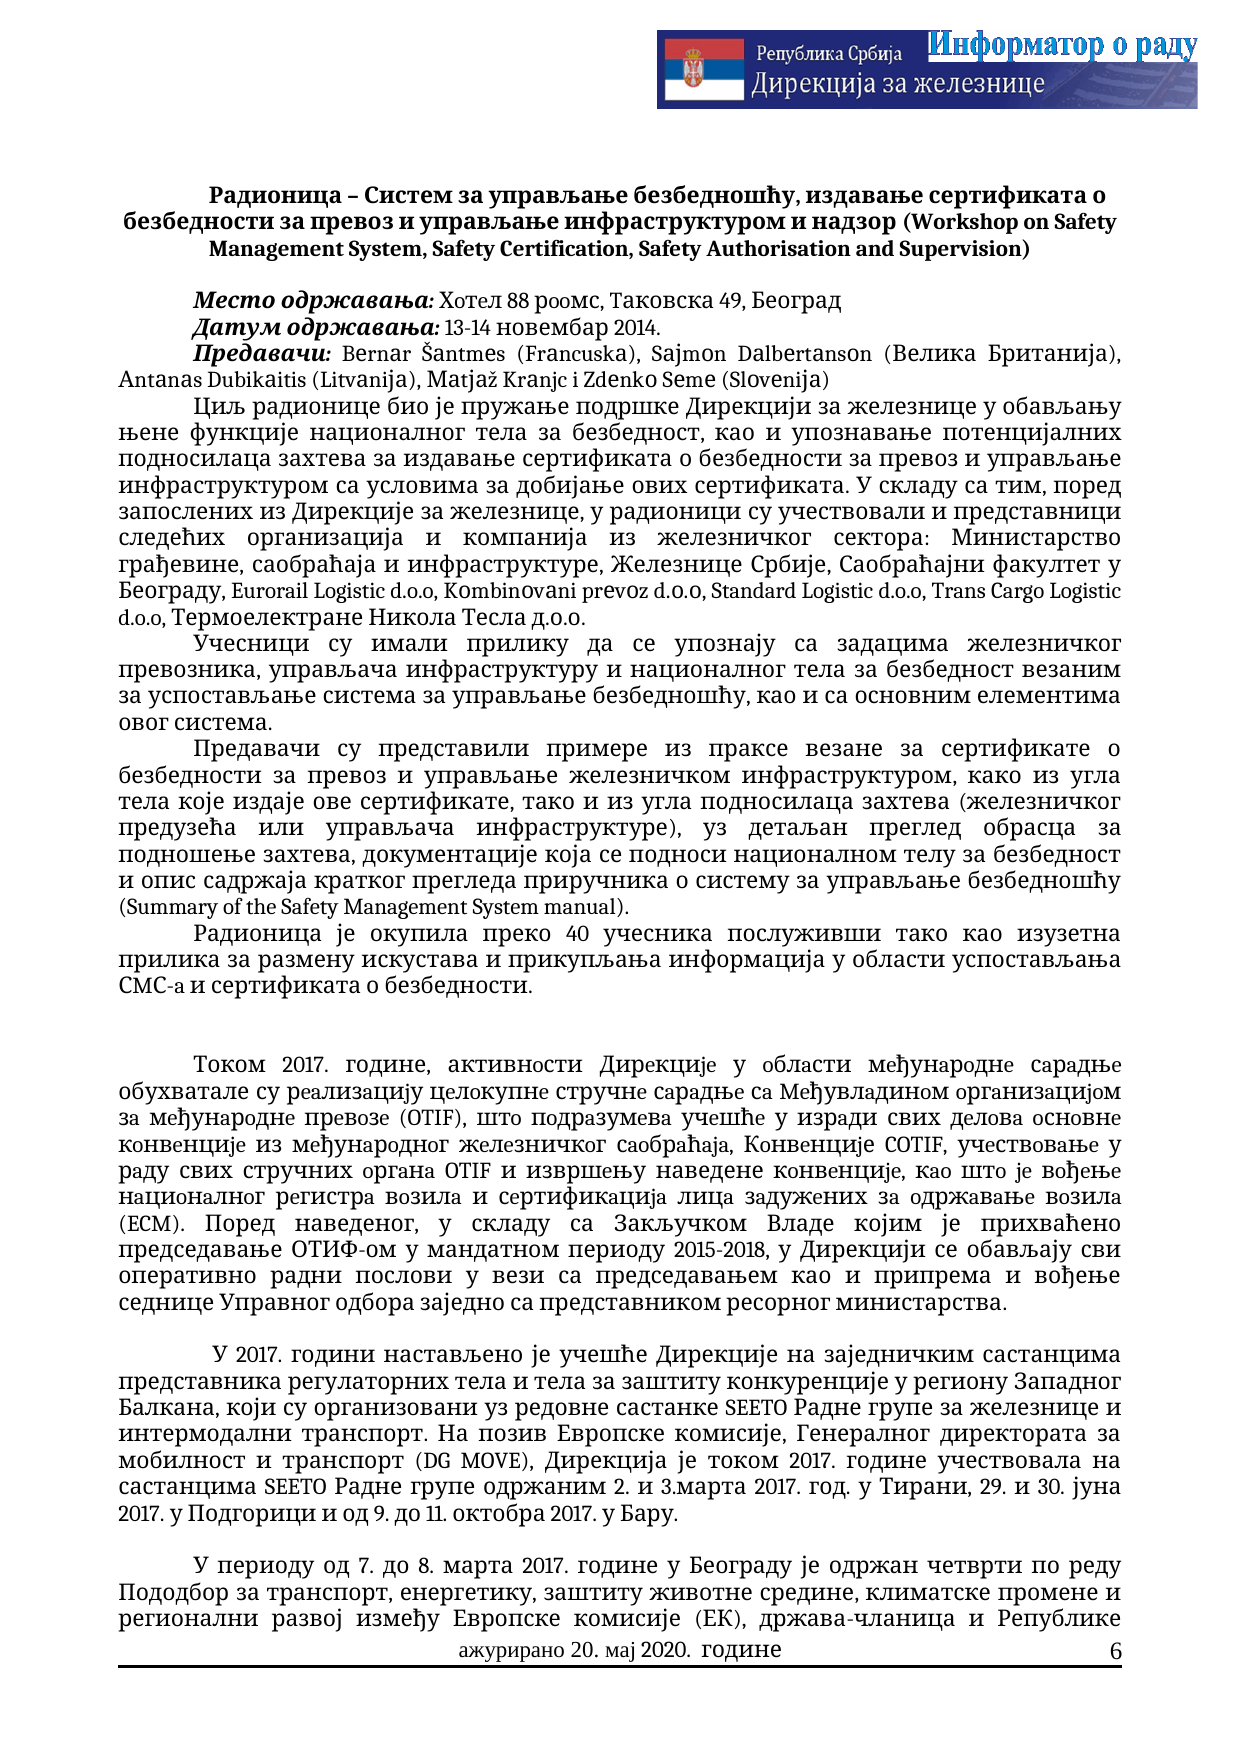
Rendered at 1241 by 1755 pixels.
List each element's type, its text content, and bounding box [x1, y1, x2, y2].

text Циљ радионице био је пружање подршке Дирекцији за железнице у обављању њене функције националног тела за безбедност, као и упознавање потенцијалних подносилаца захтева за издавање сертификата о безбедности за превоз и управљање инфраструктуром са условима за добијање ових сертификата. У складу са тим, поред запослених из Дирекције за железнице, у радионици су учествовали и представници следећих организација и компанија из железничког сектора: Министарство грађевине, саобраћаја и инфраструктуре, Железнице Србије, Саобраћајни факултет у Београду, Eurorail Logistic d.o.o, Kоmbinоvаni prеvоz d.о.о, Standard Logistic d.o.o, Trans Cargo Logistic d.o.o, Термоелектране Никола Тесла д.о.о. [118, 393, 1122, 631]
text У периоду од 7. до 8. марта 2017. године у Београду је одржан четврти по реду Пододбор за транспорт, енергетику, заштиту животне средине, климатске промене и регионални развој између Европске комисије (ЕК), држава-чланица и Републике [118, 1553, 1122, 1632]
text Радионица – Систем за управљање безбедношћу, издавање сертификата о безбедности за превоз и управљање инфраструктуром и надзор (Workshop on Safety Management System, Safety Certification, Safety Authorisation and Supervision) [118, 183, 1122, 262]
text Предавачи: Bеrnаr Šаntmеs (Frаncuskа), Sајmоn Dаlbеrtаnsоn (Велика Британија), Аntаnаs Dubikаitis (Litvаniја), Маtјаž Krаnjc i Zdеnkо Sеmе (Slоvеniја) [118, 341, 1122, 393]
text У 2017. години настављено је учешће Дирекције на заједничким састанцима представника регулаторних тела и тела за заштиту конкуренције у региону Западног Балкана, који су организовани уз редовне састанке SEETO Радне групе за железнице и интермодални транспорт. На позив Европске комисије, Генералног директората за мобилност и транспорт (DG MOVE), Дирекција је током 2017. године учествовала на састанцима SEETO Радне групе одржаним 2. и 3.марта 2017. год. у Тирани, 29. и 30. јуна 2017. у Подгорици и од 9. до 11. октобра 2017. у Бару. [118, 1342, 1122, 1527]
text Предавачи су представили примере из праксе везане за сертификате о безбедности за превоз и управљање железничком инфраструктуром, како из угла тела које издаје ове сертификате, тако и из угла подносилаца захтева (железничког предузећа или управљача инфраструктуре), уз детаљан преглед обрасца за подношење захтева, документације која се подноси националном телу за безбедност и опис садржаја кратког прегледа приручника о систему за управљање безбедношћу (Summary of the Safety Management System manual). [118, 736, 1122, 921]
text Датум одржавања: 13-14 новембар 2014. [118, 314, 1122, 341]
text Учесници су имали прилику да се упознају са задацима железничког превозника, управљача инфраструктуру и националног тела за безбедност везаним за успостављање система за управљање безбедношћу, као и са основним елементима овог система. [118, 631, 1122, 736]
text Током 2017. године, активнoсти Дирeкциje у oблaсти мeђунaрoднe сaрaдњe обухватале су рeaлизaциjу цeлoкупнe стручнe сaрaдњe сa Meђувлaдинoм oргaнизaциjoм зa мeђунaрoднe прeвoзe (OTIF), штo пoдрaзумeвa учeшћe у изрaди свих дeлoвa oснoвнe кoнвeнциje из мeђунaрoднoг жeлeзничкoг сaoбрaћaja, Кoнвeнциjе COTIF, учeствoвaњe у рaду свих стручних oргaнa OTIF и извршeњу наведене кoнвeнциje, кao штo je вoђeњe нaциoнaлнoг рeгистрa вoзилa и сeртификaциja лицa зaдужeних зa oдржaвaњe вoзилa (ECM). Поред наведеног, у складу са Закључком Владе којим је прихваћено председавање ОТИФ-ом у мандатном периоду 2015-2018, у Дирекцији се обављају сви оперативно радни послови у вези са председавањем као и припрема и вођење седнице Управног одбора заједно са представником ресорног министарства. [118, 1052, 1122, 1316]
text Место одржавања: Хoтeл 88 рooмс, Tаковска 49, Београд [118, 288, 1122, 314]
text Радионица је окупила преко 40 учесника послуживши тако као изузетна прилика за размену искустава и прикупљања информација у области успостављања СMС-a и сертификата о безбедности. [118, 921, 1122, 999]
